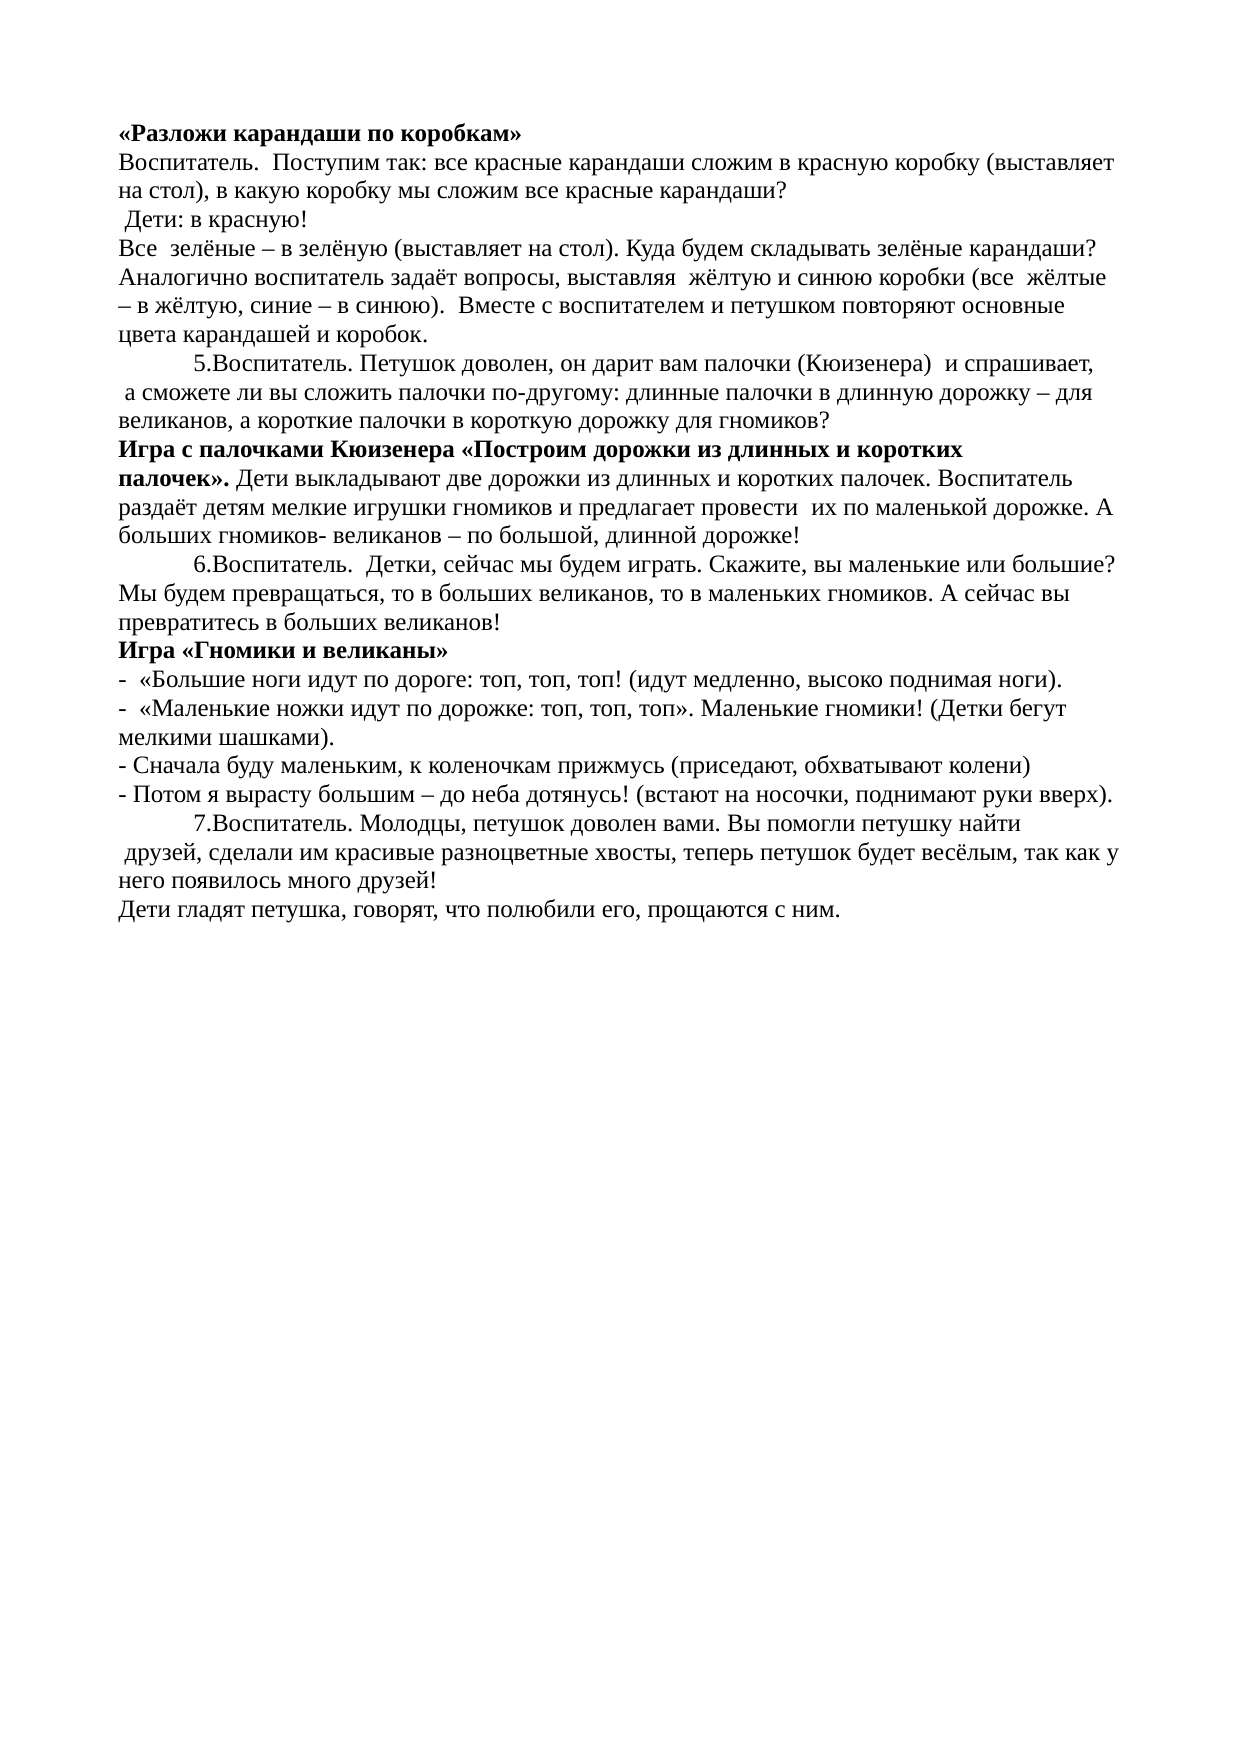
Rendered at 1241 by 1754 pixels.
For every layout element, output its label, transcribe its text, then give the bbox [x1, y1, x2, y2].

text Дети гладят петушка, говорят, что полюбили его, прощаются с ним. [118, 894, 1122, 923]
list Воспитатель. Молодцы, петушок доволен вами. Вы помогли петушку найти [193, 808, 1122, 837]
text друзей, сделали им красивые разноцветные хвосты, теперь петушок будет весёлым, так как у него появилось много друзей! [118, 837, 1122, 894]
text - «Большие ноги идут по дороге: топ, топ, топ! (идут медленно, высоко поднимая ноги). [118, 664, 1122, 693]
text Мы будем превращаться, то в больших великанов, то в маленьких гномиков. А сейчас вы превратитесь в больших великанов! [118, 578, 1122, 636]
list Воспитатель. Детки, сейчас мы будем играть. Скажите, вы маленькие или большие? [193, 549, 1122, 578]
text Игра с палочками Кюизенера «Построим дорожки из длинных и коротких палочек». Дети выкладывают две дорожки из длинных и коротких палочек. Воспитатель раздаёт детям мелкие игрушки гномиков и предлагает провести их по маленькой дорожке. А больших гномиков- великанов – по большой, длинной дорожке! [118, 434, 1122, 549]
text - Сначала буду маленьким, к коленочкам прижмусь (приседают, обхватывают колени) [118, 751, 1122, 779]
text а сможете ли вы сложить палочки по-другому: длинные палочки в длинную дорожку – для великанов, а короткие палочки в короткую дорожку для гномиков? [118, 377, 1122, 434]
text Аналогично воспитатель задаёт вопросы, выставляя жёлтую и синюю коробки (все жёлтые – в жёлтую, синие – в синюю). Вместе с воспитателем и петушком повторяют основные цвета карандашей и коробок. [118, 262, 1122, 348]
text Все зелёные – в зелёную (выставляет на стол). Куда будем складывать зелёные карандаши? [118, 233, 1122, 262]
text «Разложи карандаши по коробкам» [118, 118, 1122, 147]
text - «Маленькие ножки идут по дорожке: топ, топ, топ». Маленькие гномики! (Детки бегут мелкими шашками). [118, 693, 1122, 751]
text - Потом я вырасту большим – до неба дотянусь! (встают на носочки, поднимают руки вверх). [118, 779, 1122, 808]
text Игра «Гномики и великаны» [118, 636, 1122, 664]
text Дети: в красную! [118, 204, 1122, 233]
text Воспитатель. Поступим так: все красные карандаши сложим в красную коробку (выставляет на стол), в какую коробку мы сложим все красные карандаши? [118, 147, 1122, 204]
list Воспитатель. Петушок доволен, он дарит вам палочки (Кюизенера) и спрашивает, [193, 348, 1122, 377]
